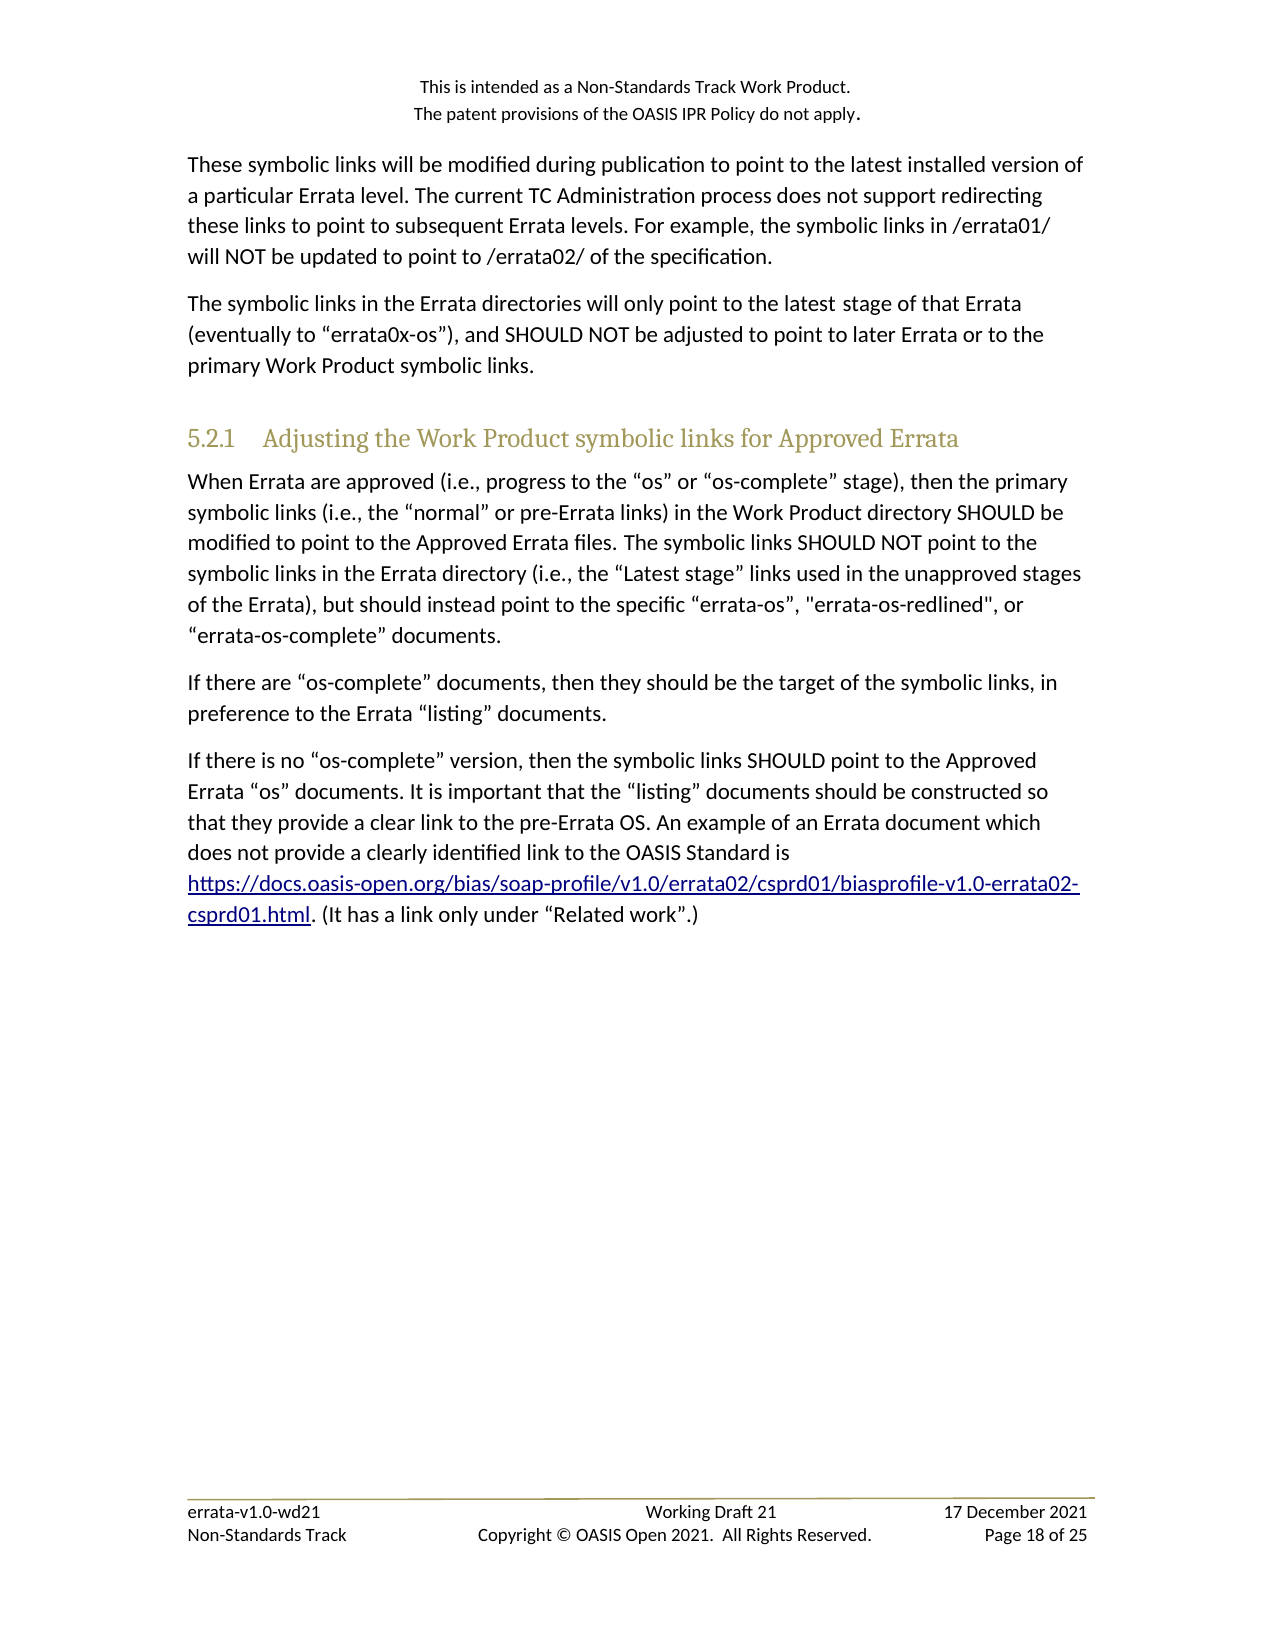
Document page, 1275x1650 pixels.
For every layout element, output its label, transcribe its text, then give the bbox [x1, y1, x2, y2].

text When Errata are approved (i.e., progress to the “os” or “os-complete” stage), then the primary symbolic links (i.e., the “normal” or pre-Errata links) in the Work Product directory SHOULD be modified to point to the Approved Errata files. The symbolic links SHOULD NOT point to the symbolic links in the Errata directory (i.e., the “Latest stage” links used in the unapproved stages of the Errata), but should instead point to the specific “errata-os”, "errata-os-redlined", or “errata-os-complete” documents. [187, 467, 1087, 649]
text If there is no “os-complete” version, then the symbolic links SHOULD point to the Approved Errata “os” documents. It is important that the “listing” documents should be constructed so that they provide a clear link to the pre-Errata OS. An example of an Errata document which does not provide a clearly identified link to the OASIS Standard is https://docs.oasis-open.org/bias/soap-profile/v1.0/errata02/csprd01/biasprofile-v1.0-errata02-csprd01.html. (It has a link only under “Related work”.) [187, 746, 1087, 928]
subtitle Adjusting the Work Product symbolic links for Approved Errata [187, 423, 1087, 454]
text The symbolic links in the Errata directories will only point to the latest stage of that Errata (eventually to “errata0x-os”), and SHOULD NOT be adjusted to point to later Errata or to the primary Work Product symbolic links. [187, 289, 1087, 379]
text These symbolic links will be modified during publication to point to the latest installed version of a particular Errata level. The current TC Administration process does not support redirecting these links to point to subsequent Errata levels. For example, the symbolic links in /errata01/ will NOT be updated to point to /errata02/ of the specification. [187, 150, 1087, 270]
text If there are “os-complete” documents, then they should be the target of the symbolic links, in preference to the Errata “listing” documents. [187, 668, 1087, 727]
